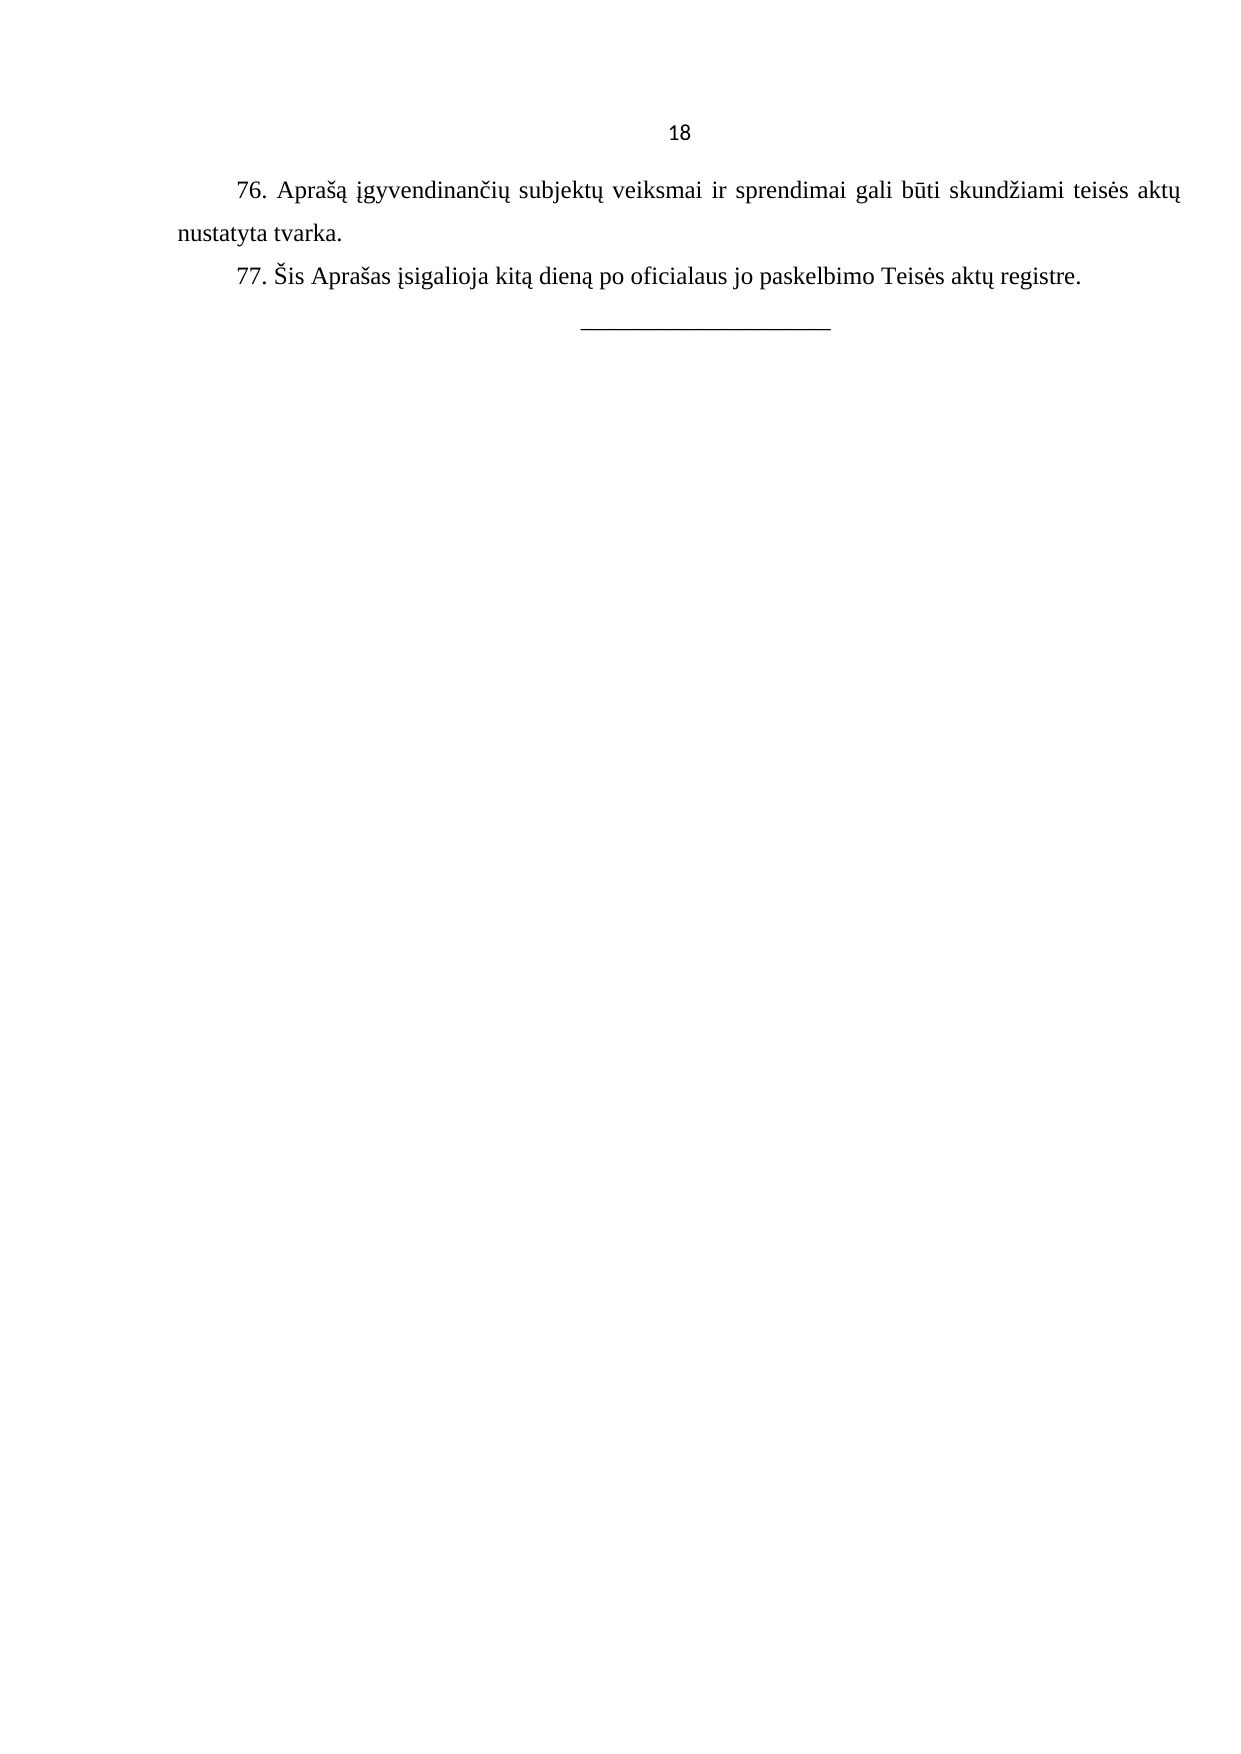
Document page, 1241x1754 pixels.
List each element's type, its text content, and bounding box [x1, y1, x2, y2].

text ____________________ [177, 304, 1181, 333]
text 77. Šis Aprašas įsigalioja kitą dieną po oficialaus jo paskelbimo Teisės aktų registre. [177, 261, 1181, 290]
text 76. Aprašą įgyvendinančių subjektų veiksmai ir sprendimai gali būti skundžiami teisės aktų nustatyta tvarka. [177, 175, 1181, 247]
